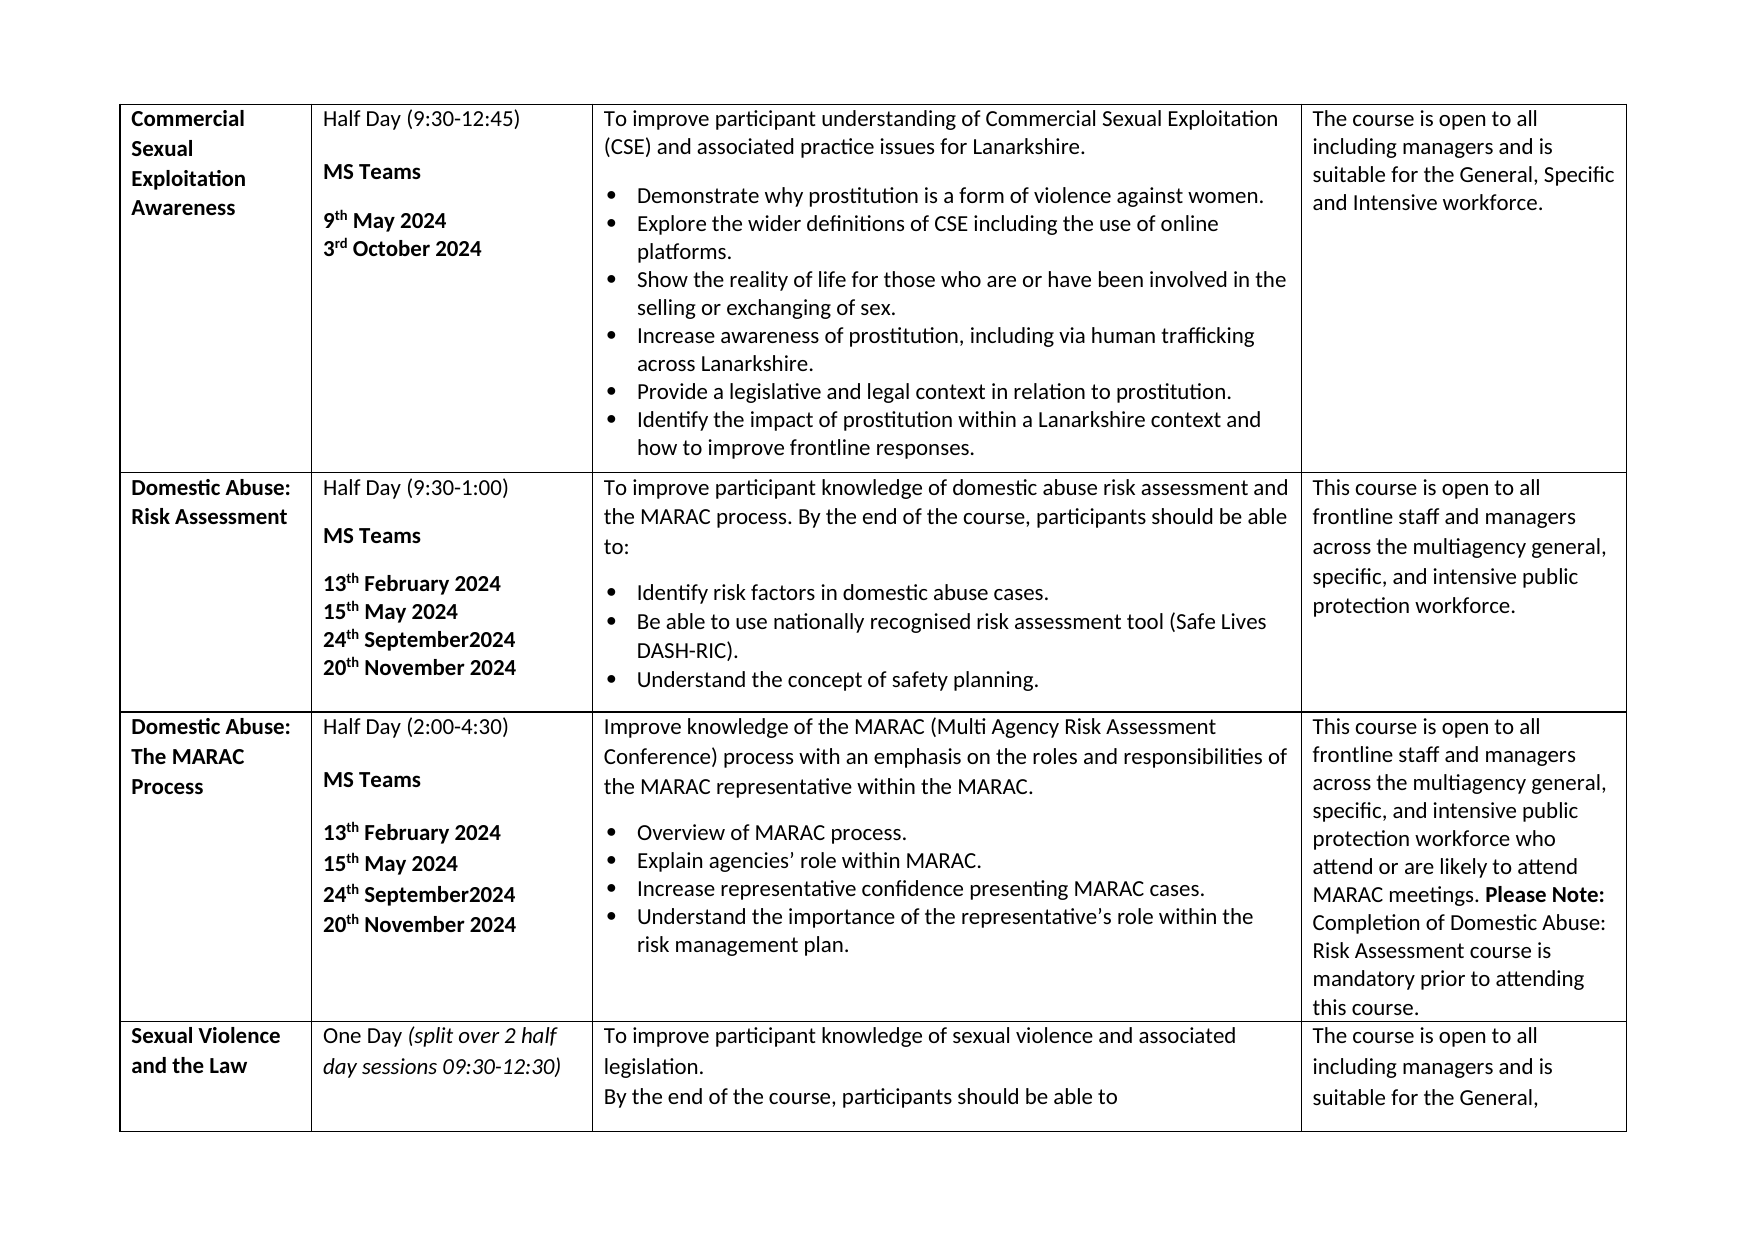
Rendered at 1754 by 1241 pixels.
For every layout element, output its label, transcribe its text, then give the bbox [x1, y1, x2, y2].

table_cell To improve participant knowledge of sexual violence and associated legislation. By the end of the course, participants should be able to [593, 1022, 1301, 1131]
table_cell Commercial Sexual Exploitation Awareness [121, 105, 311, 472]
table_cell One Day (split over 2 half day sessions 09:30-12:30) [312, 1022, 592, 1131]
table_cell Domestic Abuse: The MARAC Process [121, 713, 311, 1021]
table_cell The course is open to all including managers and is suitable for the General, [1302, 1022, 1626, 1131]
table_cell The course is open to all including managers and is suitable for the General, Specific and Intensive workforce. [1302, 105, 1626, 472]
table_cell This course is open to all frontline staff and managers across the multiagency general, specific, and intensive public protection workforce who attend or are likely to attend MARAC meetings. Please Note: Completion of Domestic Abuse: Risk Assessment course is mandatory prior to attending this course. [1302, 713, 1626, 1021]
table_cell Half Day (9:30-1:00) MS Teams 13th February 2024 15th May 2024 24th September2024 20th November 2024 [312, 473, 592, 711]
table_cell Domestic Abuse: Risk Assessment [121, 473, 311, 711]
table_cell To improve participant knowledge of domestic abuse risk assessment and the MARAC process. By the end of the course, participants should be able to: Identify risk factors in domestic abuse cases. Be able to use nationally recognised risk assessment tool (Safe Lives DASH-RIC). Understand the concept of safety planning. [593, 473, 1301, 711]
table_cell To improve participant understanding of Commercial Sexual Exploitation (CSE) and associated practice issues for Lanarkshire. Demonstrate why prostitution is a form of violence against women. Explore the wider definitions of CSE including the use of online platforms. Show the reality of life for those who are or have been involved in the selling or exchanging of sex. Increase awareness of prostitution, including via human trafficking across Lanarkshire. Provide a legislative and legal context in relation to prostitution. Identify the impact of prostitution within a Lanarkshire context and how to improve frontline responses. [593, 105, 1301, 472]
table_cell Half Day (9:30-12:45) MS Teams 9th May 2024 3rd October 2024 [312, 105, 592, 472]
table_cell This course is open to all frontline staff and managers across the multiagency general, specific, and intensive public protection workforce. [1302, 473, 1626, 711]
table_cell Sexual Violence and the Law [121, 1022, 311, 1131]
table_cell Improve knowledge of the MARAC (Multi Agency Risk Assessment Conference) process with an emphasis on the roles and responsibilities of the MARAC representative within the MARAC. Overview of MARAC process. Explain agencies’ role within MARAC. Increase representative confidence presenting MARAC cases. Understand the importance of the representative’s role within the risk management plan. [593, 713, 1301, 1021]
table_cell Half Day (2:00-4:30) MS Teams 13th February 2024 15th May 2024 24th September2024 20th November 2024 [312, 713, 592, 1021]
